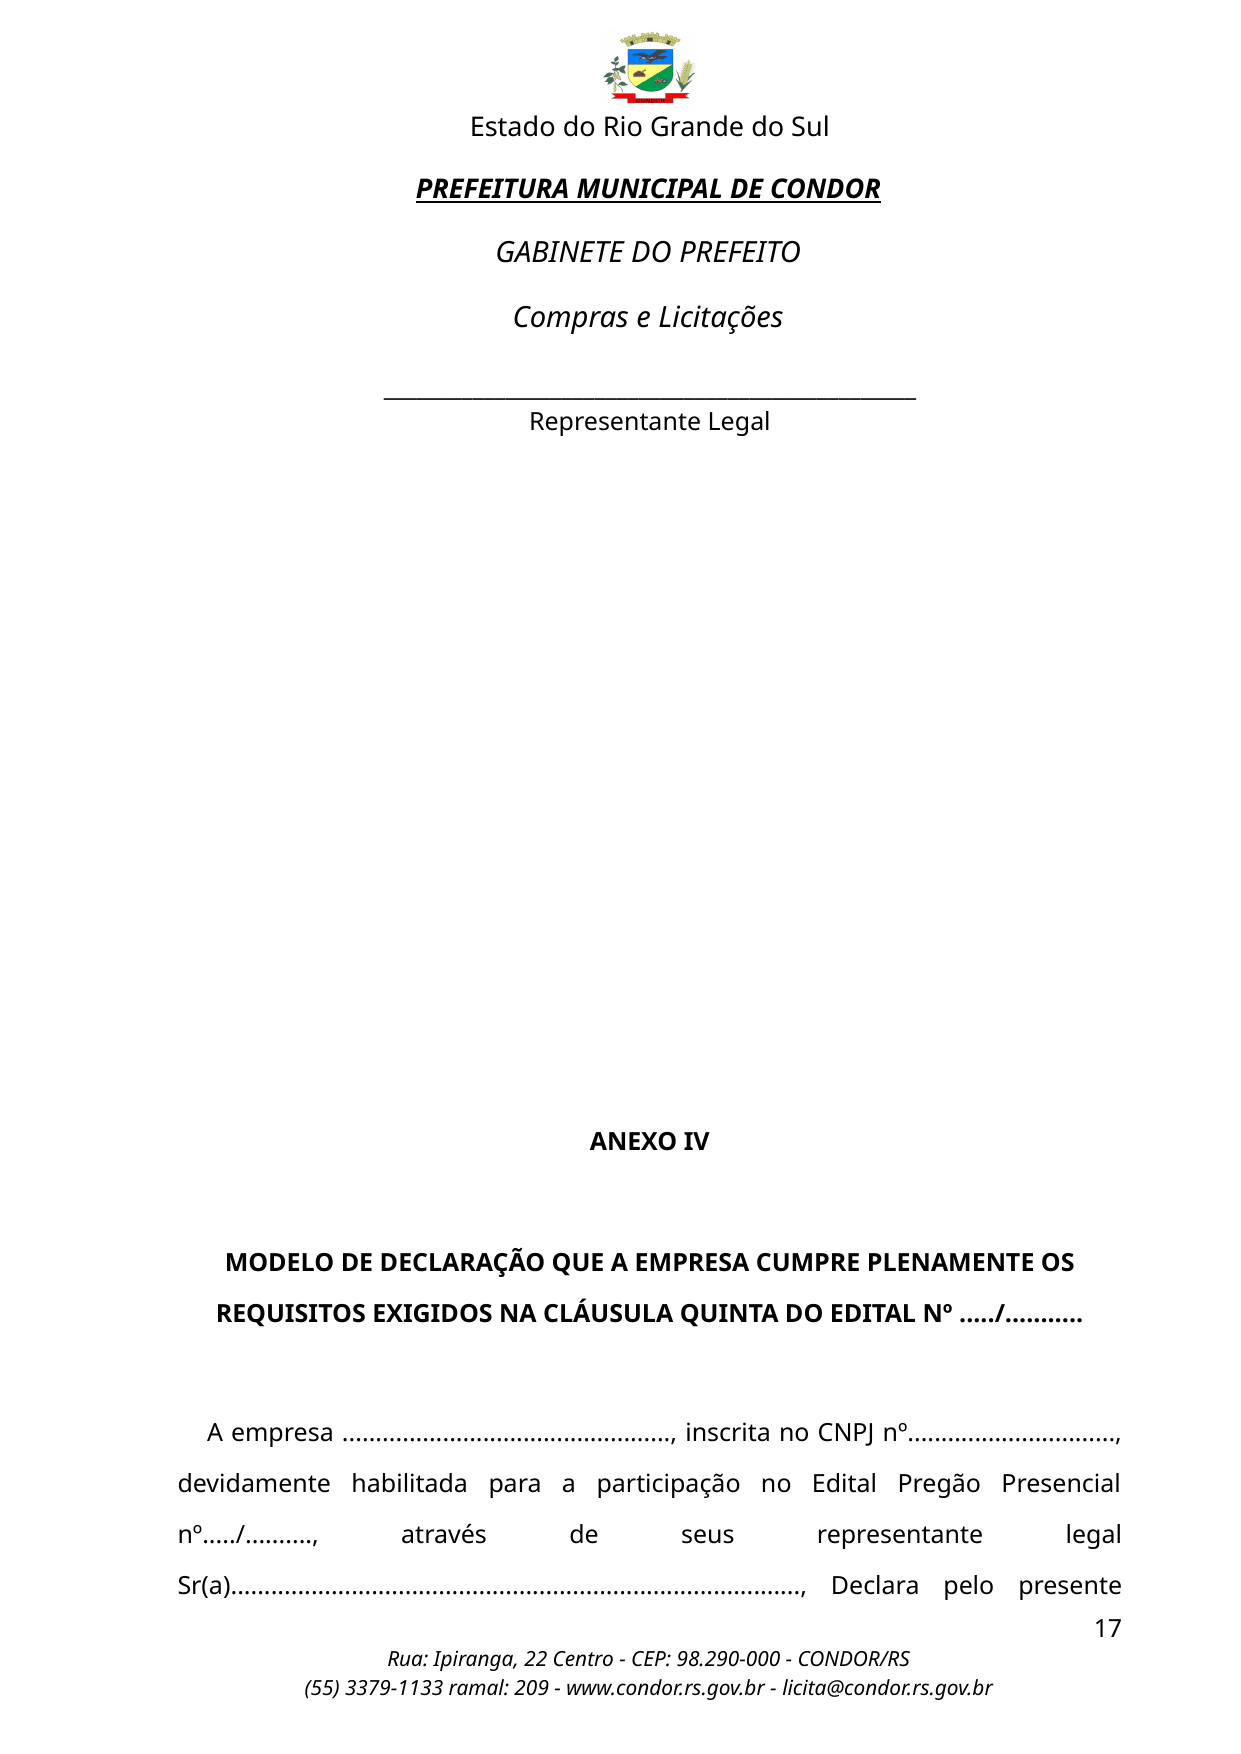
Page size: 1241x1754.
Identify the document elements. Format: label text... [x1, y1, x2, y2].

text Representante Legal [177, 404, 1122, 438]
text A empresa ................................................., inscrita no CNPJ nº..............................., devidamente habilitada para a participação no Edital Pregão Presencial nº...../.........., através de seus representante legal Sr(a)....................................................................................., Declara pelo presente [177, 1414, 1122, 1602]
text ________________________________________________ [177, 370, 1122, 404]
text MODELO DE DECLARAÇÃO QUE A EMPRESA CUMPRE PLENAMENTE OS REQUISITOS EXIGIDOS NA CLÁUSULA QUINTA DO EDITAL Nº ...../........... [177, 1244, 1122, 1329]
text ANEXO IV [177, 1123, 1122, 1157]
